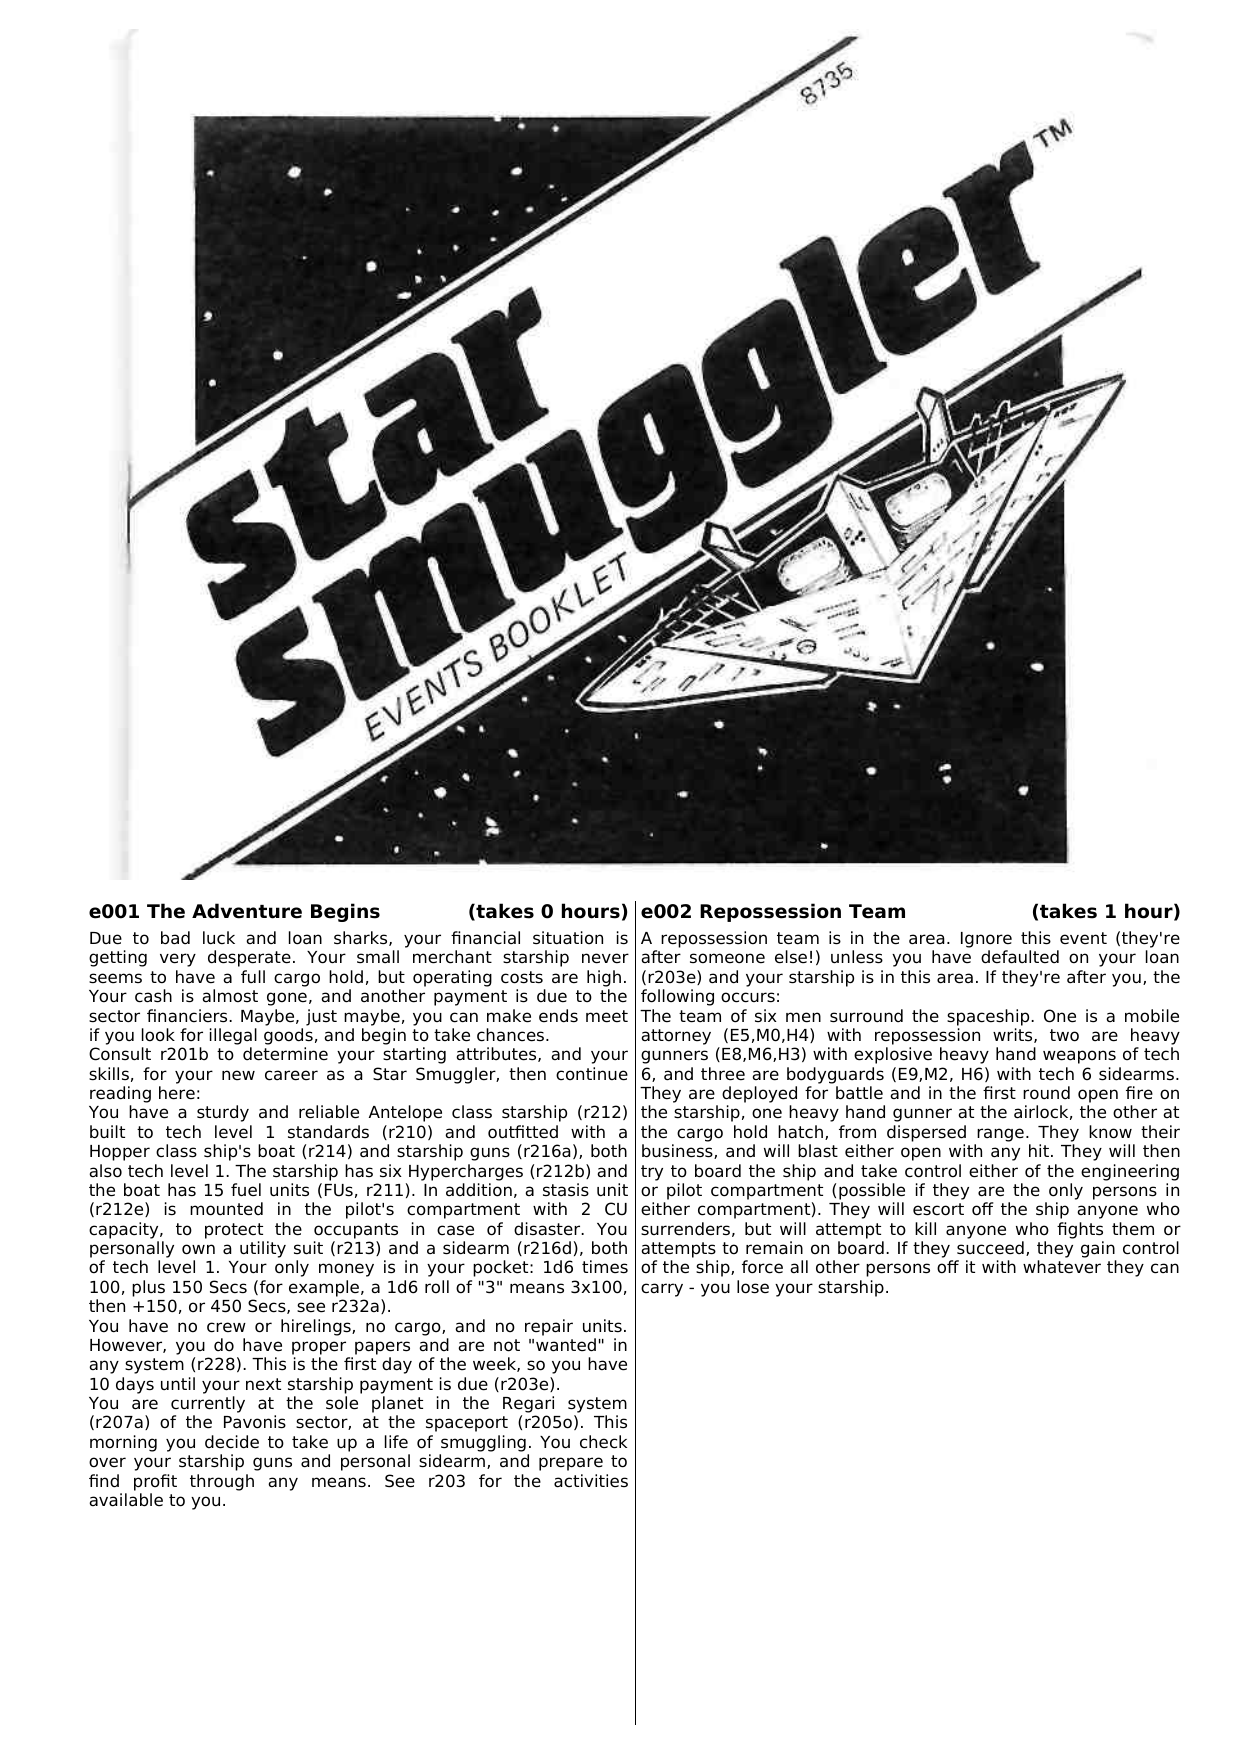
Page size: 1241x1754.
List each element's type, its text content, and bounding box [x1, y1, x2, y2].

picture [108, 29, 1162, 880]
text You are currently at the sole planet in the Regari system (r207a) of the Pavonis sector, at the spaceport (r205o). This morning you decide to take up a life of smuggling. You check over your starship guns and personal sidearm, and prepare to find profit through any means. See r203 for the activities available to you. [88, 1394, 629, 1510]
text A repossession team is in the area. Ignore this event (they're after someone else!) unless you have defaulted on your loan (r203e) and your starship is in this area. If they're after you, the following occurs: [641, 929, 1181, 1007]
title e001 The Adventure Begins (takes 0 hours) [88, 901, 629, 923]
text Due to bad luck and loan sharks, your financial situation is getting very desperate. Your small merchant starship never seems to have a full cargo hold, but operating costs are high. Your cash is almost gone, and another payment is due to the sector financiers. Maybe, just maybe, you can make ends meet if you look for illegal goods, and begin to take chances. [88, 929, 629, 1045]
title e002 Repossession Team (takes 1 hour) [641, 901, 1181, 923]
text You have a sturdy and reliable Antelope class starship (r212) built to tech level 1 standards (r210) and outfitted with a Hopper class ship's boat (r214) and starship guns (r216a), both also tech level 1. The starship has six Hypercharges (r212b) and the boat has 15 fuel units (FUs, r211). In addition, a stasis unit (r212e) is mounted in the pilot's compartment with 2 CU capacity, to protect the occupants in case of disaster. You personally own a utility suit (r213) and a sidearm (r216d), both of tech level 1. Your only money is in your pocket: 1d6 times 100, plus 150 Secs (for example, a 1d6 roll of "3" means 3x100, then +150, or 450 Secs, see r232a). [88, 1103, 629, 1317]
text The team of six men surround the spaceship. One is a mobile attorney (E5,M0,H4) with repossession writs, two are heavy gunners (E8,M6,H3) with explosive heavy hand weapons of tech 6, and three are bodyguards (E9,M2, H6) with tech 6 sidearms. They are deployed for battle and in the first round open fire on the starship, one heavy hand gunner at the airlock, the other at the cargo hold hatch, from dispersed range. They know their business, and will blast either open with any hit. They will then try to board the ship and take control either of the engineering or pilot compartment (possible if they are the only persons in either compartment). They will escort off the ship anyone who surrenders, but will attempt to kill anyone who fights them or attempts to remain on board. If they succeed, they gain control of the ship, force all other persons off it with whatever they can carry - you lose your starship. [641, 1007, 1181, 1297]
text Consult r201b to determine your starting attributes, and your skills, for your new career as a Star Smuggler, then continue reading here: [88, 1045, 629, 1103]
text You have no crew or hirelings, no cargo, and no repair units. However, you do have proper papers and are not "wanted" in any system (r228). This is the first day of the week, so you have 10 days until your next starship payment is due (r203e). [88, 1317, 629, 1394]
